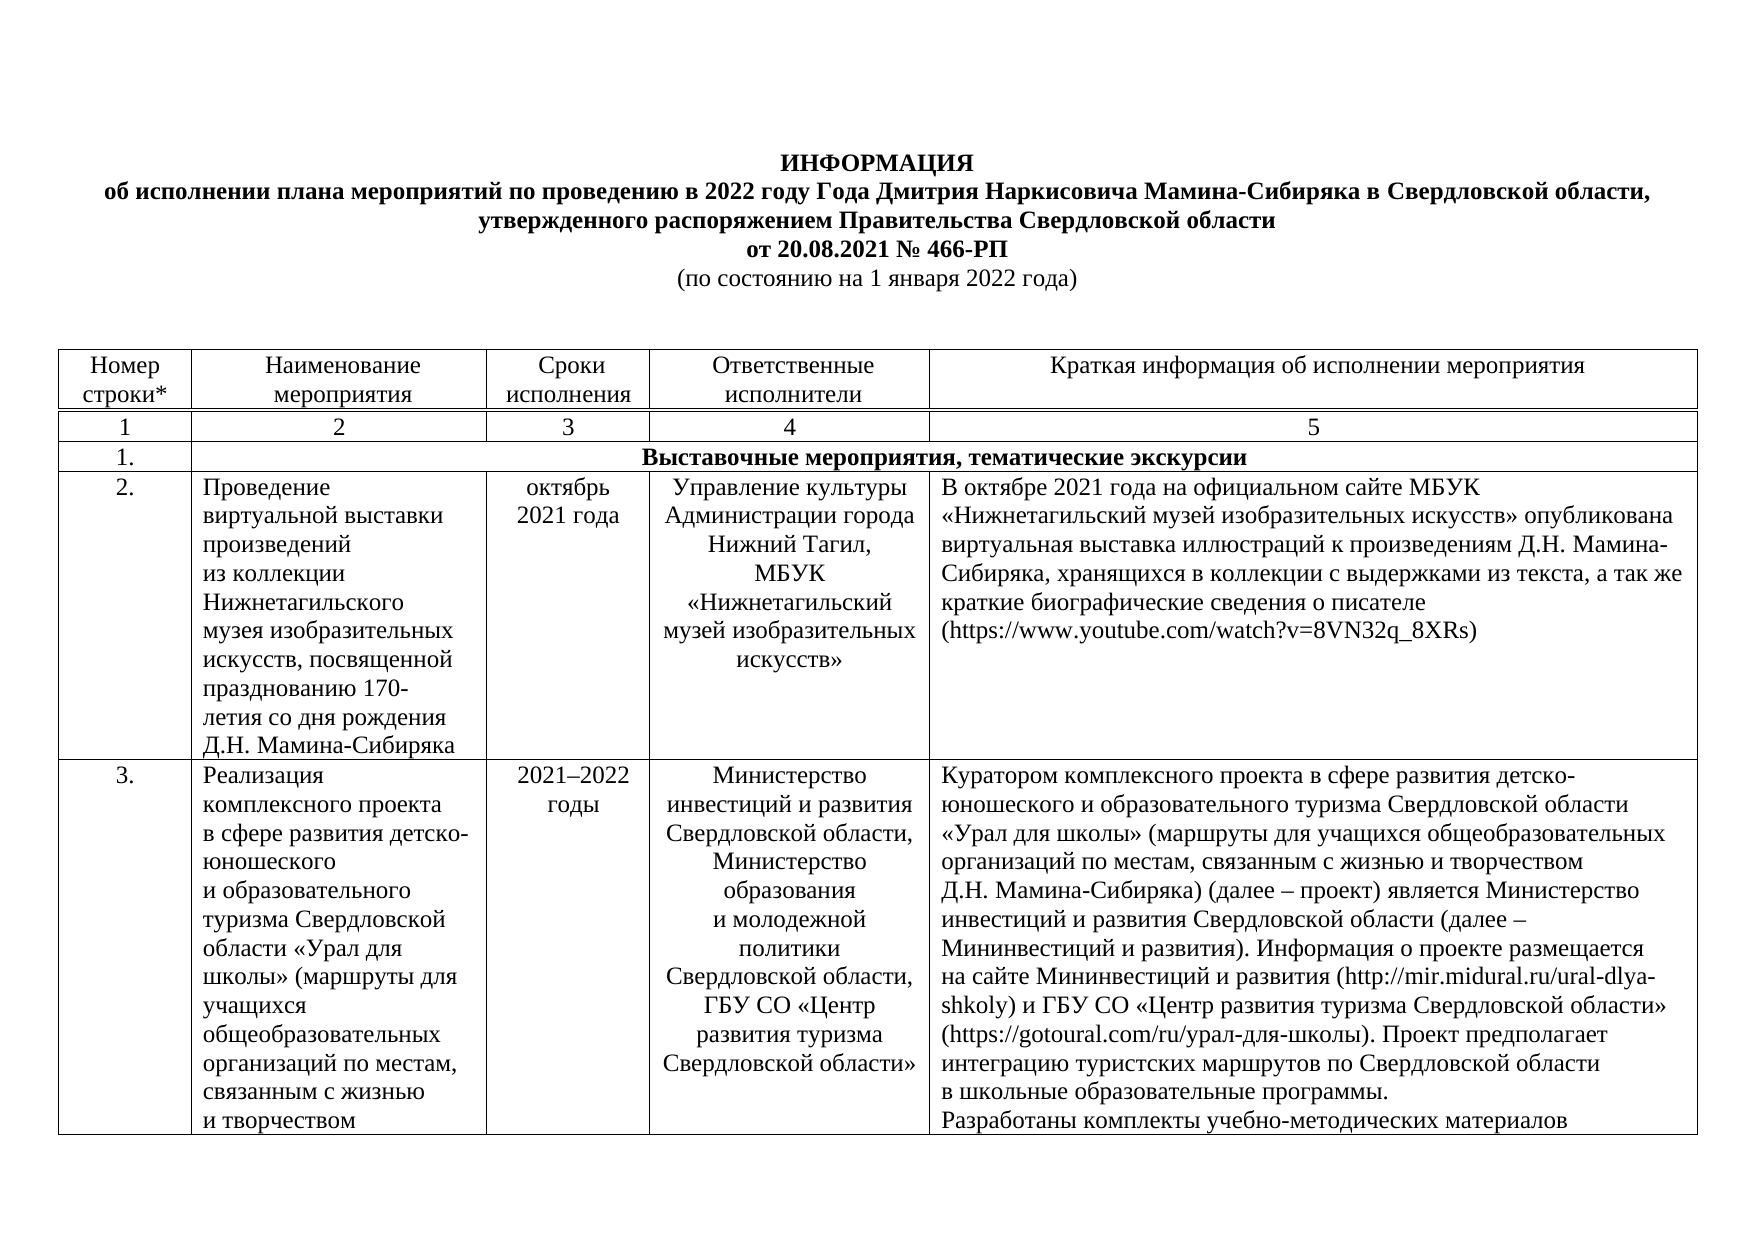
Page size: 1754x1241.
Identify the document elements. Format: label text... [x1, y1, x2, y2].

table_cell октябрь 2021 года [487, 472, 649, 759]
table_header Краткая информация об исполнении мероприятия [930, 350, 1697, 407]
table_cell Куратором комплексного проекта в сфере развития детско-юношеского и образовательного туризма Свердловской области «Урал для школы» (маршруты для учащихся общеобразовательных организаций по местам, связанным с жизнью и творчеством Д.Н. Мамина-Сибиряка) (далее – проект) является Министерство инвестиций и развития Свердловской области (далее – Мининвестиций и развития). Информация о проекте размещается на сайте Мининвестиций и развития (http://mir.midural.ru/ural-dlya-shkoly) и ГБУ СО «Центр развития туризма Свердловской области» (https://gotoural.com/ru/урал-для-школы). Проект предполагает интеграцию туристских маршрутов по Свердловской области в школьные образовательные программы. Разработаны комплекты учебно-методических материалов [930, 760, 1697, 1134]
table_cell 2. [59, 472, 191, 759]
table_cell Проведение виртуальной выставки произведений из коллекции Нижнетагильского музея изобразительных искусств, посвященной празднованию 170-летия со дня рождения Д.Н. Мамина-Сибиряка [192, 472, 486, 759]
table_header 2 [192, 412, 486, 441]
table_header 3 [487, 412, 649, 441]
table_cell 3. [59, 760, 191, 1134]
table_cell 2021–2022 годы [487, 760, 649, 1134]
table_header 5 [930, 412, 1697, 441]
table_header Ответственные исполнители [650, 350, 929, 407]
table_cell 1. [59, 442, 191, 471]
table_cell Министерство инвестиций и развития Свердловской области, Министерство образования и молодежной политики Свердловской области, ГБУ СО «Центр развития туризма Свердловской области» [650, 760, 929, 1134]
table_cell В октябре 2021 года на официальном сайте МБУК «Нижнетагильский музей изобразительных искусств» опубликована виртуальная выставка иллюстраций к произведениям Д.Н. Мамина-Сибиряка, хранящихся в коллекции с выдержками из текста, а так же краткие биографические сведения о писателе (https://www.youtube.com/watch?v=8VN32q_8XRs) [930, 472, 1697, 759]
table_cell Управление культуры Администрации города Нижний Тагил, МБУК «Нижнетагильский музей изобразительных искусств» [650, 472, 929, 759]
table_cell Выставочные мероприятия, тематические экскурсии [192, 442, 1697, 471]
table_header Наименование мероприятия [192, 350, 486, 407]
table_cell Реализация комплексного проекта в сфере развития детско-юношеского и образовательного туризма Свердловской области «Урал для школы» (маршруты для учащихся общеобразовательных организаций по местам, связанным с жизнью и творчеством [192, 760, 486, 1134]
table_header Сроки исполнения [487, 350, 649, 407]
text ИНФОРМАЦИЯ об исполнении плана мероприятий по проведению в 2022 году Года Дмитрия Наркисовича Мамина-Сибиряка в Свердловской области, утвержденного распоряжением Правительства Свердловской области от 20.08.2021 № 466-РП (по состоянию на 1 января 2022 года) [59, 148, 1695, 291]
table_header Номер строки* [59, 350, 191, 407]
table_header 1 [59, 412, 191, 441]
table_header 4 [650, 412, 929, 441]
